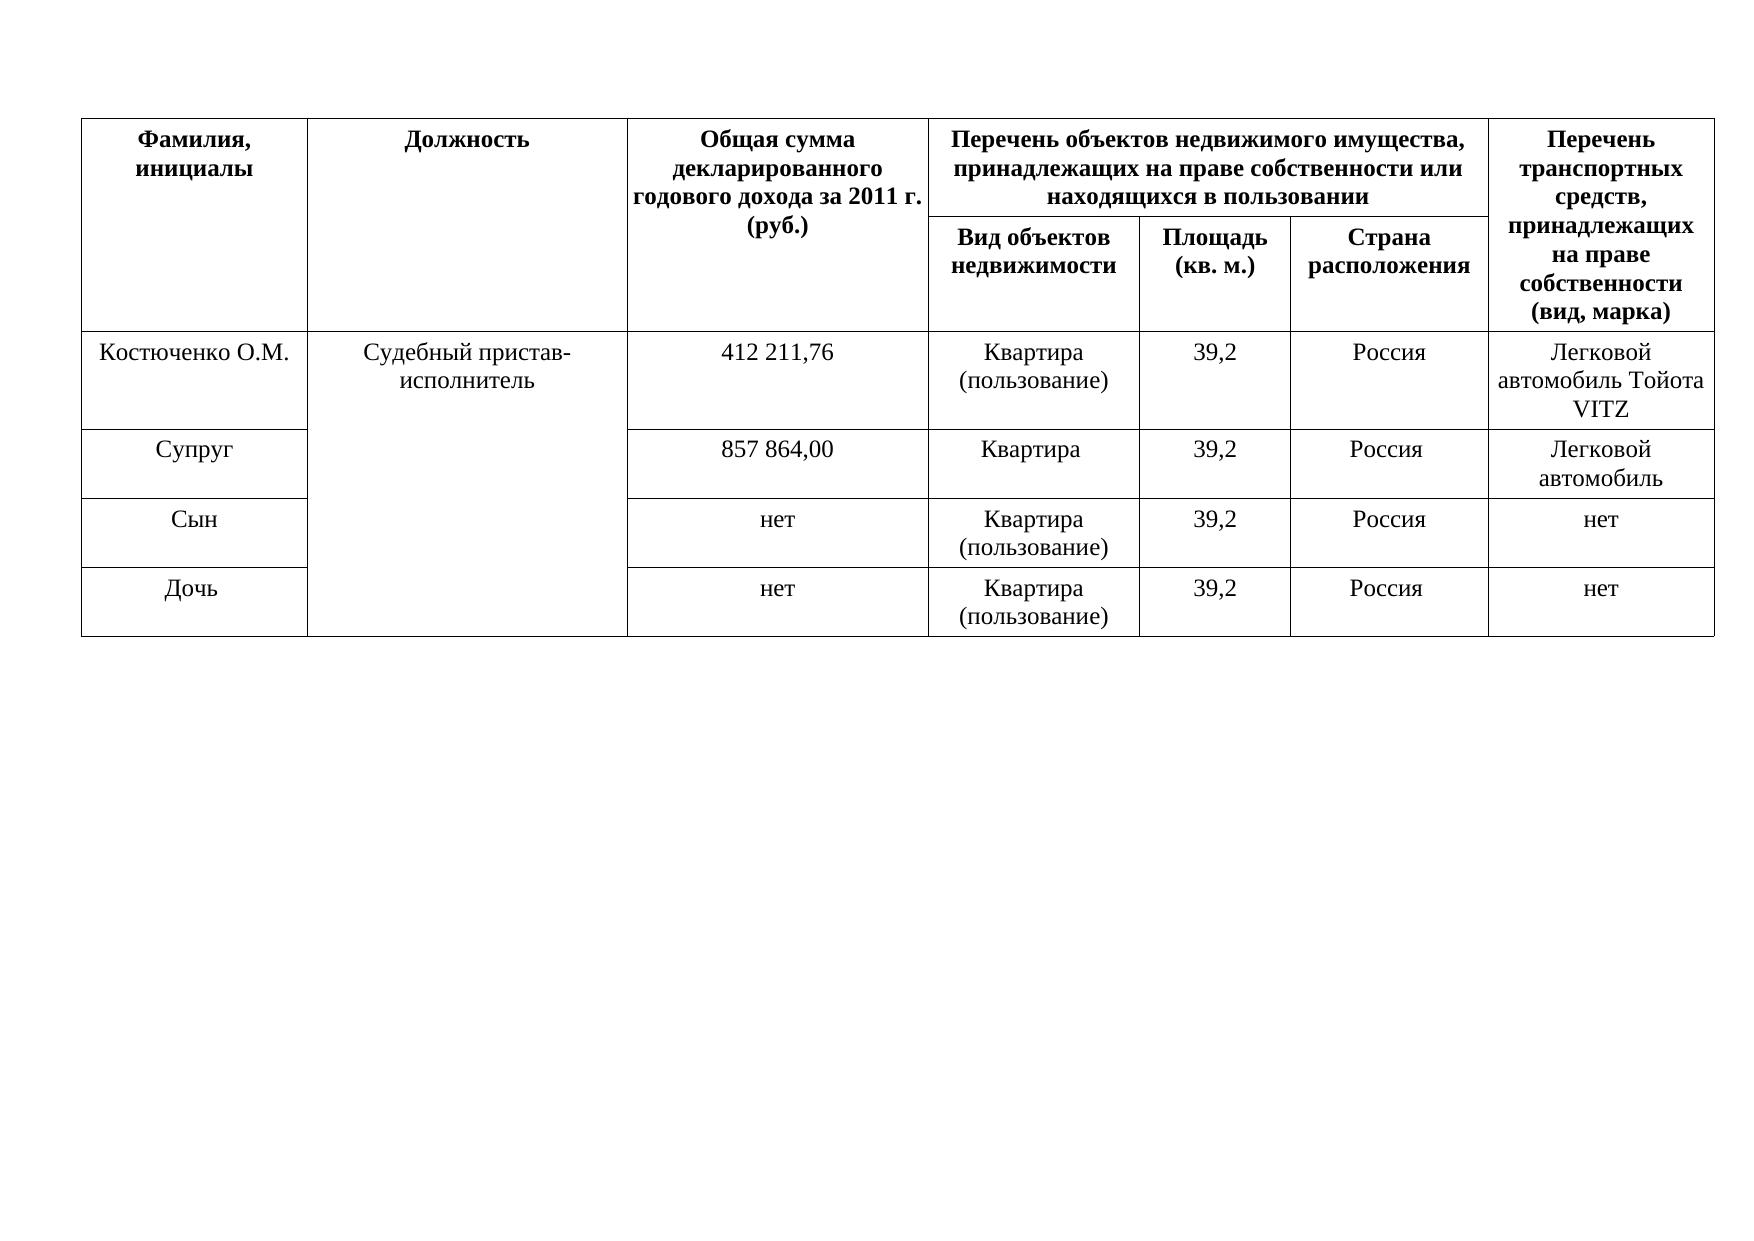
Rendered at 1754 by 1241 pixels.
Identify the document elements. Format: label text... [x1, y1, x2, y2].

table_cell Россия [1291, 332, 1488, 429]
table_cell Россия [1291, 568, 1488, 636]
table_header Перечень транспортных средств, принадлежащих на праве собственности (вид, марка) [1489, 119, 1714, 331]
table_header Общая сумма декларированного годового дохода за 2011 г. (руб.) [628, 119, 928, 331]
table_cell 39,2 [1140, 568, 1290, 636]
table_cell Квартира (пользование) [929, 332, 1139, 429]
table_cell 39,2 [1140, 499, 1290, 567]
table_cell Легковой автомобиль Тойота VITZ [1489, 332, 1714, 429]
table_cell Квартира (пользование) [929, 568, 1139, 636]
table_cell Судебный пристав-исполнитель [308, 332, 627, 636]
table_cell нет [1489, 499, 1714, 567]
table_cell нет [1489, 568, 1714, 636]
table_cell 412 211,76 [628, 332, 928, 429]
table_cell 39,2 [1140, 332, 1290, 429]
table_header Должность [308, 119, 627, 331]
table_cell Дочь [82, 568, 307, 636]
table_cell Супруг [82, 430, 307, 498]
table_cell Сын [82, 499, 307, 567]
table_header Фамилия, инициалы [82, 119, 307, 331]
table_cell Площадь (кв. м.) [1140, 217, 1290, 331]
table_cell нет [628, 499, 928, 567]
table_header Перечень объектов недвижимого имущества, принадлежащих на праве собственности или находящихся в пользовании [929, 119, 1488, 216]
table_cell нет [628, 568, 928, 636]
table_cell 39,2 [1140, 430, 1290, 498]
table_cell Костюченко О.М. [82, 332, 307, 429]
table_cell Легковой автомобиль [1489, 430, 1714, 498]
table_cell Россия [1291, 430, 1488, 498]
table_cell Квартира (пользование) [929, 499, 1139, 567]
table_cell Россия [1291, 499, 1488, 567]
table_cell 857 864,00 [628, 430, 928, 498]
table_cell Вид объектов недвижимости [929, 217, 1139, 331]
table_cell Квартира [929, 430, 1139, 498]
table_cell Страна расположения [1291, 217, 1488, 331]
